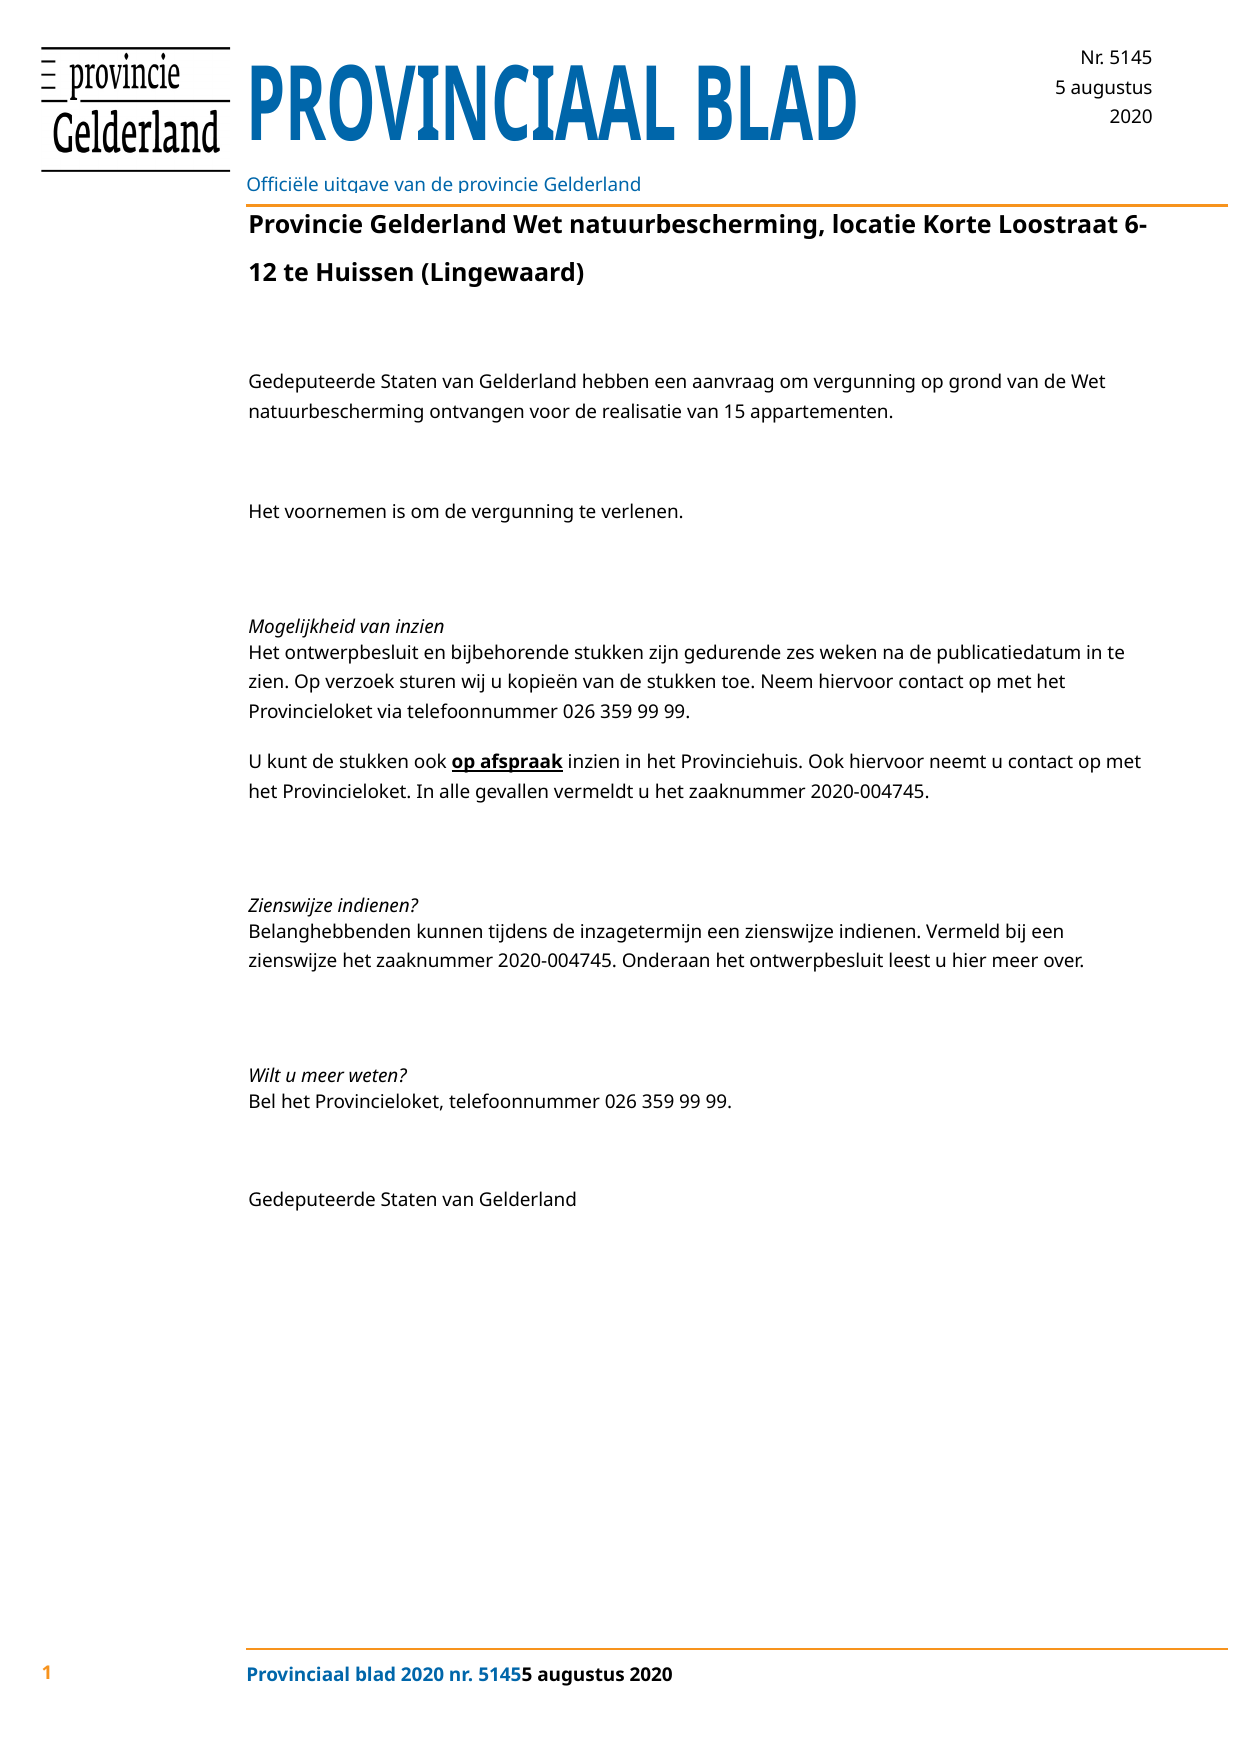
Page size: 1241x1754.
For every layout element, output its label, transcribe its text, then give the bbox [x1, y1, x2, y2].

text Het voornemen is om de vergunning te verlenen. [248, 499, 1152, 524]
text Wilt u meer weten? [248, 1062, 1152, 1088]
text U kunt de stukken ook op afspraak inzien in het Provinciehuis. Ook hiervoor neemt u contact op met het Provincieloket. In alle gevallen vermeldt u het zaaknummer 2020-004745. [248, 748, 1152, 804]
picture [41, 47, 231, 172]
text Gedeputeerde Staten van Gelderland hebben een aanvraag om vergunning op grond van de Wet natuurbescherming ontvangen voor de realisatie van 15 appartementen. [248, 368, 1152, 424]
text Bel het Provincieloket, telefoonnummer 026 359 99 99. [248, 1088, 1152, 1113]
text Zienswijze indienen? [248, 892, 1152, 918]
text Gedeputeerde Staten van Gelderland [248, 1186, 1152, 1212]
text Het ontwerpbesluit en bijbehorende stukken zijn gedurende zes weken na de publicatiedatum in te zien. Op verzoek sturen wij u kopieën van de stukken toe. Neem hiervoor contact op met het Provincieloket via telefoonnummer 026 359 99 99. [248, 639, 1152, 724]
text Mogelijkheid van inzien [248, 613, 1152, 639]
text Provincie Gelderland Wet natuurbescherming, locatie Korte Loostraat 6-12 te Huissen (Lingewaard) [248, 207, 1152, 288]
text Belanghebbenden kunnen tijdens de inzagetermijn een zienswijze indienen. Vermeld bij een zienswijze het zaaknummer 2020-004745. Onderaan het ontwerpbesluit leest u hier meer over. [248, 918, 1152, 973]
